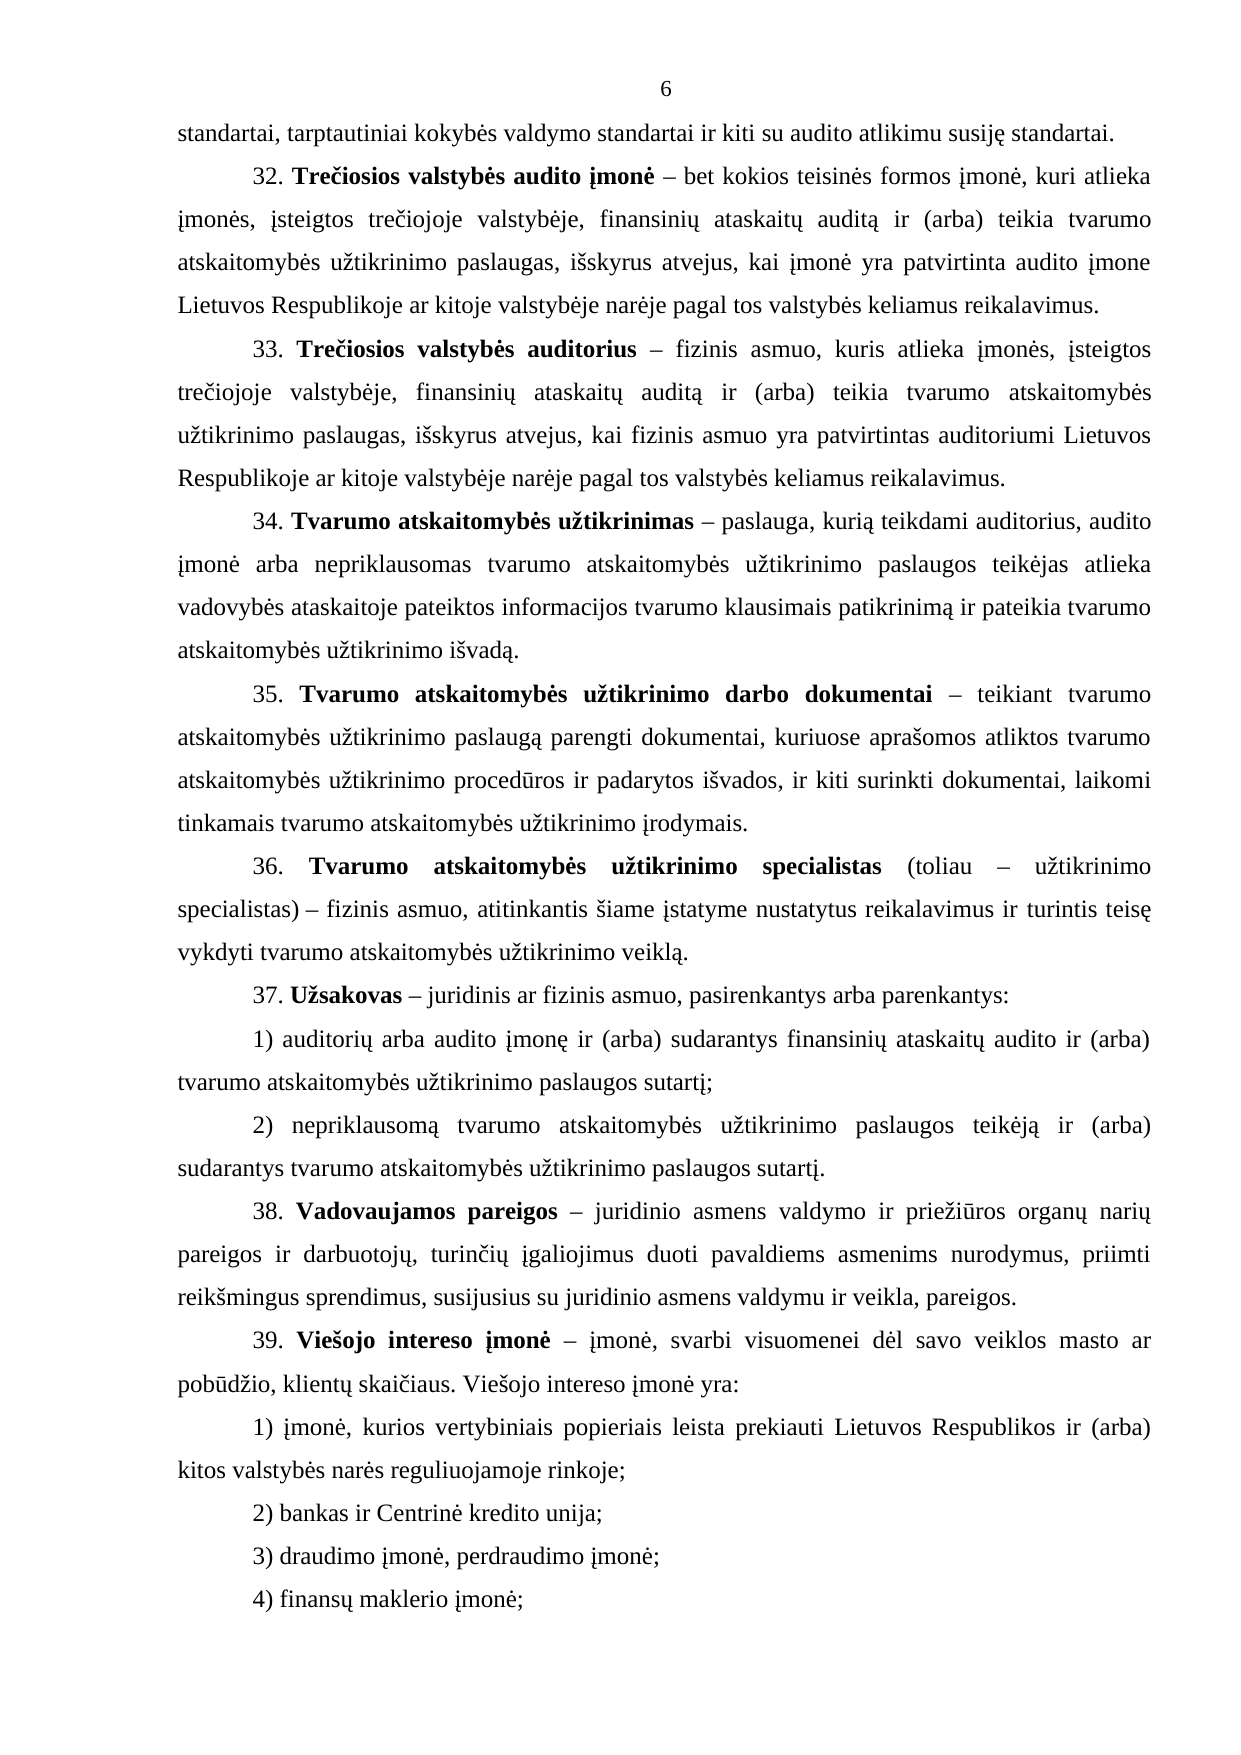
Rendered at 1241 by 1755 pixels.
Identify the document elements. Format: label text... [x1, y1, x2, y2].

text 32. Trečiosios valstybės audito įmonė – bet kokios teisinės formos įmonė, kuri atlieka įmonės, įsteigtos trečiojoje valstybėje, finansinių ataskaitų auditą ir (arba) teikia tvarumo atskaitomybės užtikrinimo paslaugas, išskyrus atvejus, kai įmonė yra patvirtinta audito įmone Lietuvos Respublikoje ar kitoje valstybėje narėje pagal tos valstybės keliamus reikalavimus. [177, 161, 1152, 319]
text 1) auditorių arba audito įmonę ir (arba) sudarantys finansinių ataskaitų audito ir (arba) tvarumo atskaitomybės užtikrinimo paslaugos sutartį; [177, 1024, 1152, 1096]
text 4) finansų maklerio įmonė; [177, 1584, 1152, 1613]
text 2) nepriklausomą tvarumo atskaitomybės užtikrinimo paslaugos teikėją ir (arba) sudarantys tvarumo atskaitomybės užtikrinimo paslaugos sutartį. [177, 1110, 1152, 1182]
text 34. Tvarumo atskaitomybės užtikrinimas – paslauga, kurią teikdami auditorius, audito įmonė arba nepriklausomas tvarumo atskaitomybės užtikrinimo paslaugos teikėjas atlieka vadovybės ataskaitoje pateiktos informacijos tvarumo klausimais patikrinimą ir pateikia tvarumo atskaitomybės užtikrinimo išvadą. [177, 506, 1152, 664]
text 3) draudimo įmonė, perdraudimo įmonė; [177, 1541, 1152, 1570]
text 36. Tvarumo atskaitomybės užtikrinimo specialistas (toliau – užtikrinimo specialistas) – fizinis asmuo, atitinkantis šiame įstatyme nustatytus reikalavimus ir turintis teisę vykdyti tvarumo atskaitomybės užtikrinimo veiklą. [177, 851, 1152, 966]
text 2) bankas ir Centrinė kredito unija; [177, 1498, 1152, 1527]
text 33. Trečiosios valstybės auditorius – fizinis asmuo, kuris atlieka įmonės, įsteigtos trečiojoje valstybėje, finansinių ataskaitų auditą ir (arba) teikia tvarumo atskaitomybės užtikrinimo paslaugas, išskyrus atvejus, kai fizinis asmuo yra patvirtintas auditoriumi Lietuvos Respublikoje ar kitoje valstybėje narėje pagal tos valstybės keliamus reikalavimus. [177, 334, 1152, 492]
text 39. Viešojo intereso įmonė – įmonė, svarbi visuomenei dėl savo veiklos masto ar pobūdžio, klientų skaičiaus. Viešojo intereso įmonė yra: [177, 1326, 1152, 1397]
text 38. Vadovaujamos pareigos – juridinio asmens valdymo ir priežiūros organų narių pareigos ir darbuotojų, turinčių įgaliojimus duoti pavaldiems asmenims nurodymus, priimti reikšmingus sprendimus, susijusius su juridinio asmens valdymu ir veikla, pareigos. [177, 1196, 1152, 1311]
text 37. Užsakovas – juridinis ar fizinis asmuo, pasirenkantys arba parenkantys: [177, 981, 1152, 1009]
text 1) įmonė, kurios vertybiniais popieriais leista prekiauti Lietuvos Respublikos ir (arba) kitos valstybės narės reguliuojamoje rinkoje; [177, 1412, 1152, 1484]
text standartai, tarptautiniai kokybės valdymo standartai ir kiti su audito atlikimu susiję standartai. [177, 118, 1152, 147]
text 35. Tvarumo atskaitomybės užtikrinimo darbo dokumentai – teikiant tvarumo atskaitomybės užtikrinimo paslaugą parengti dokumentai, kuriuose aprašomos atliktos tvarumo atskaitomybės užtikrinimo procedūros ir padarytos išvados, ir kiti surinkti dokumentai, laikomi tinkamais tvarumo atskaitomybės užtikrinimo įrodymais. [177, 679, 1152, 837]
